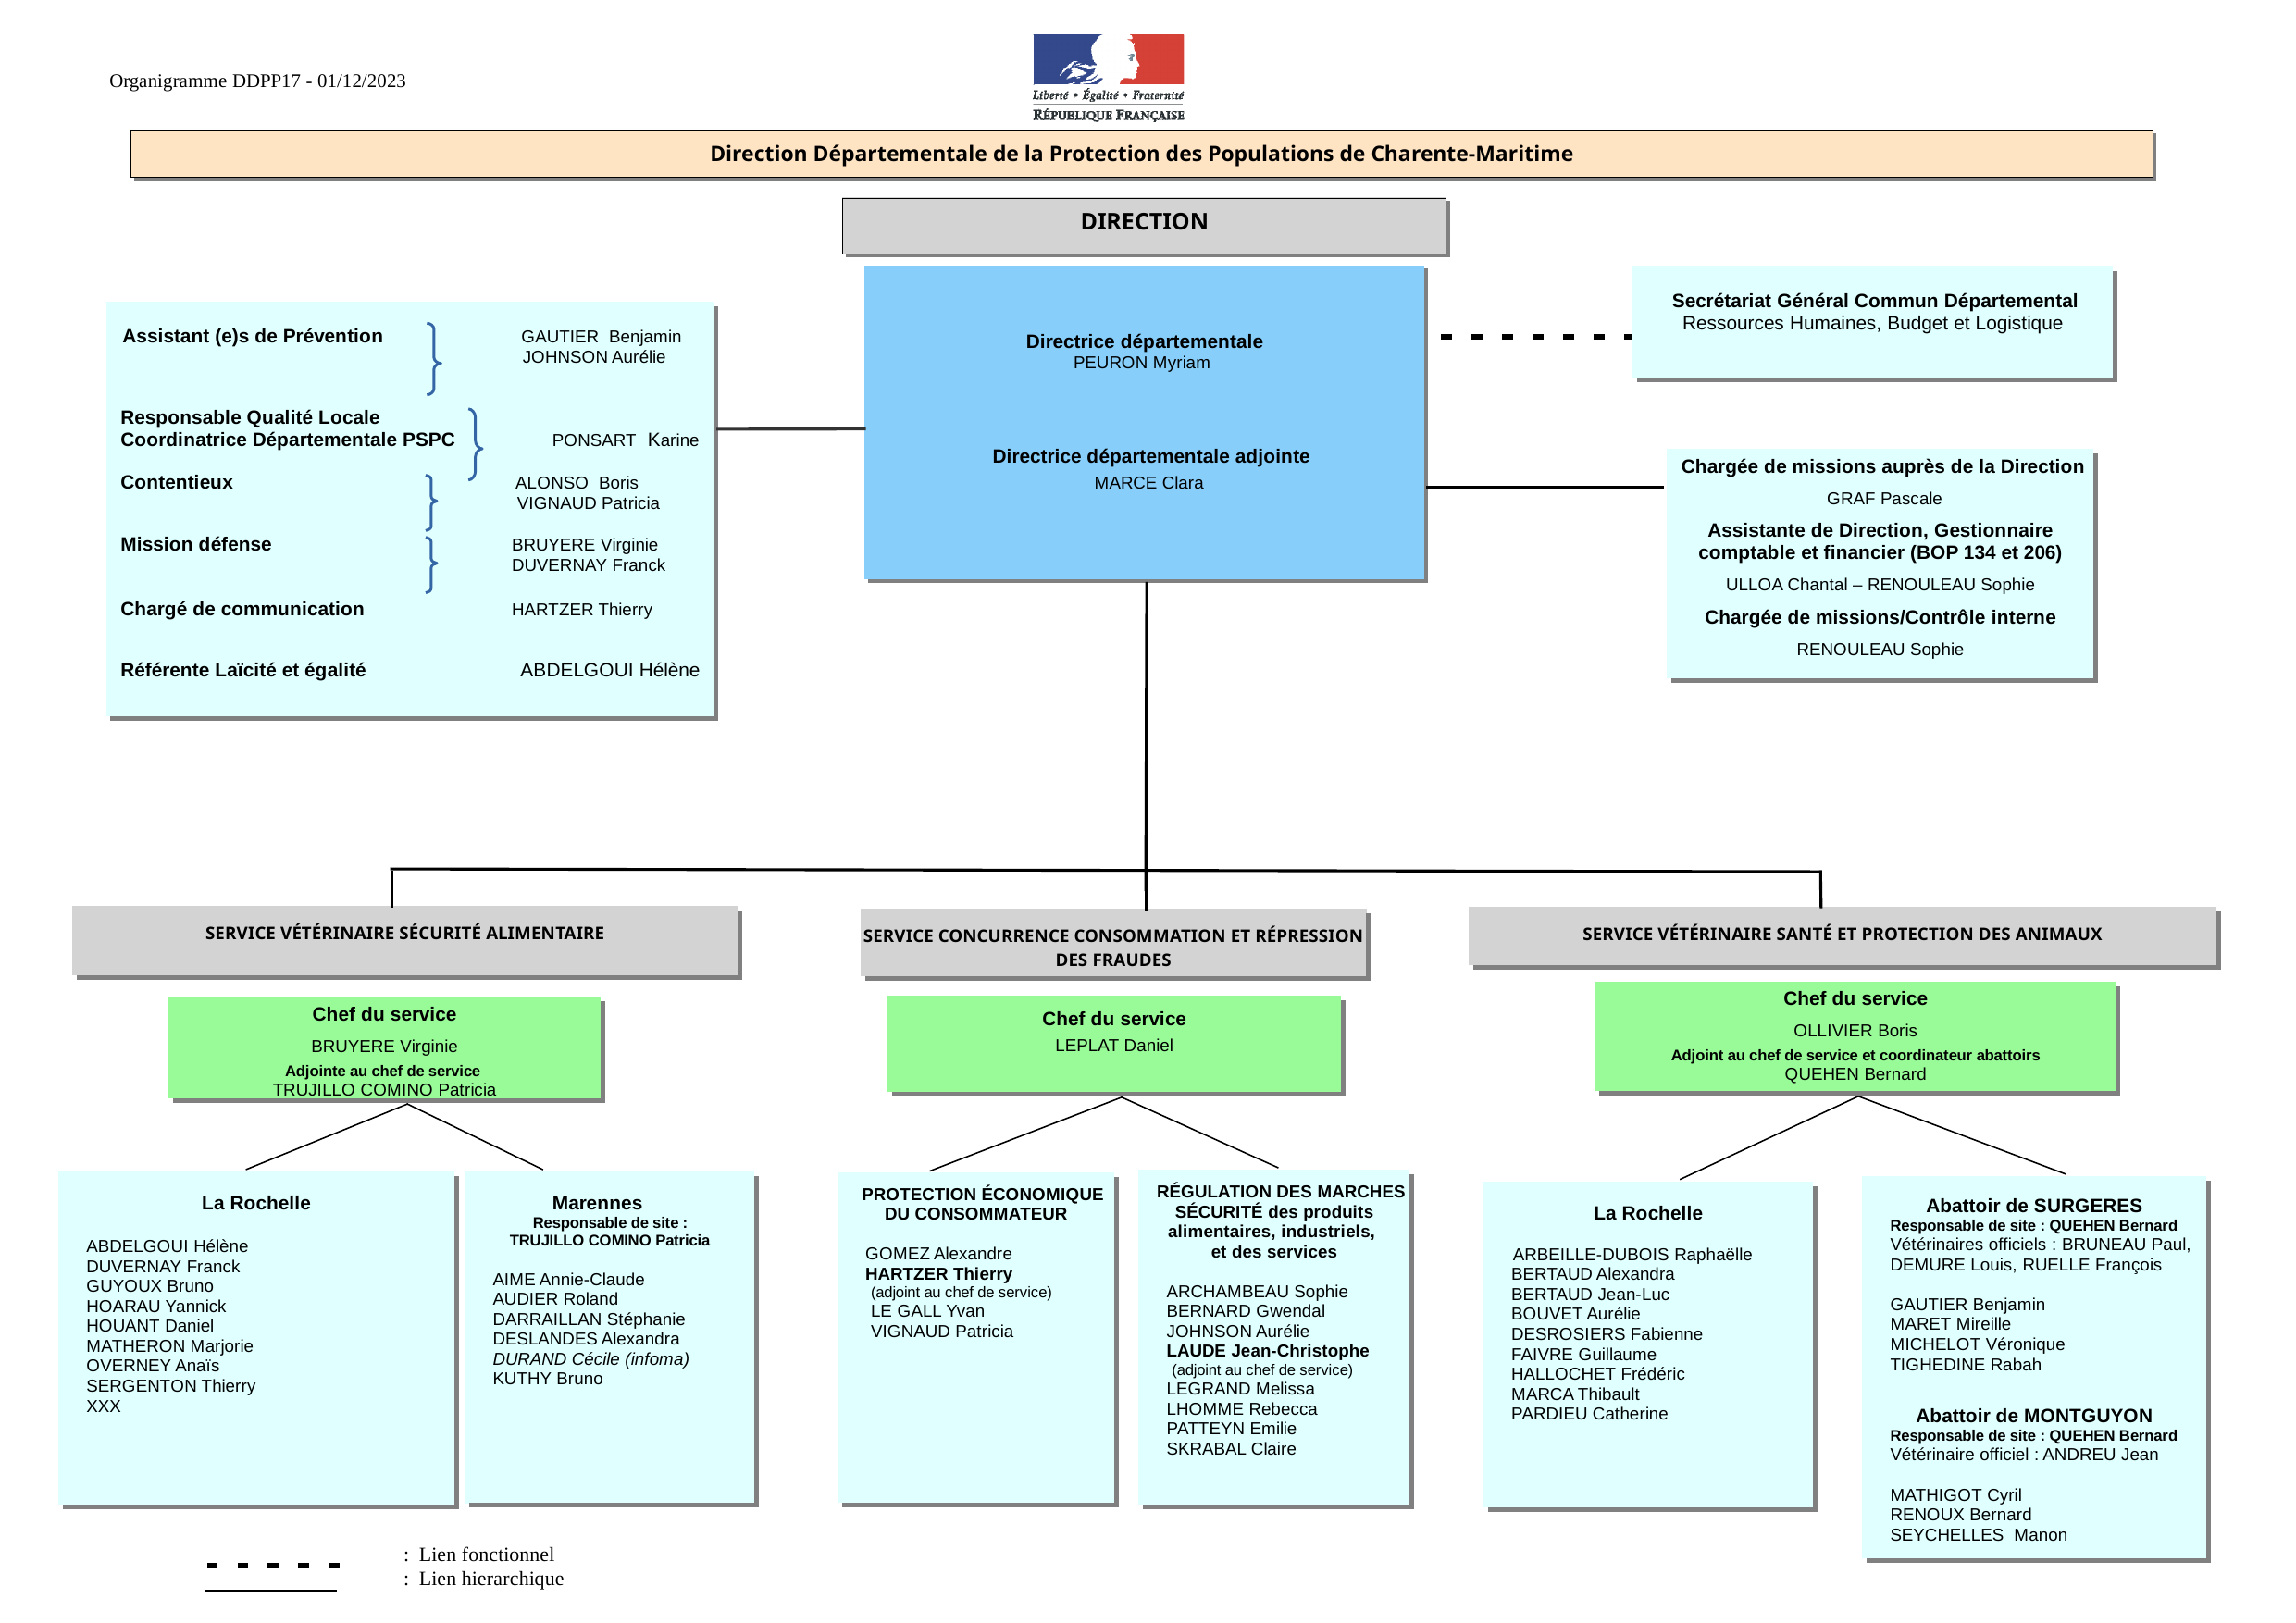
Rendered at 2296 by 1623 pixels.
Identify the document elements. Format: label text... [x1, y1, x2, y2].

text BERNARD Gwendal [1166, 1301, 1409, 1321]
text Vétérinaire officiel : ANDREU Jean [1890, 1444, 2206, 1465]
subtitle RÉGULATION DES MARCHES SÉCURITÉ des produits alimentaires, industriels, et des services [1139, 1182, 1409, 1261]
text Secrétariat Général Commun Départemental [1632, 290, 2113, 312]
text AUDIER Roland [465, 1289, 754, 1309]
text DESLANDES Alexandra [465, 1329, 754, 1349]
text MARCA Thibault [1483, 1384, 1813, 1404]
text PONSART Karine [478, 428, 713, 451]
text Directrice départementale adjointe [878, 445, 1424, 466]
text PEURON Myriam [865, 353, 1424, 373]
text LEPLAT Daniel [887, 1035, 1340, 1055]
text Adjoint au chef de service et coordinateur abattoirs QUEHEN Bernard [1595, 1047, 2116, 1084]
text KUTHY Bruno [465, 1369, 754, 1389]
text SERVICE VÉTÉRINAIRE SANTÉ ET PROTECTION DES ANIMAUX [1469, 922, 2216, 946]
text Référente Laïcité et égalité ABDELGOUI Hélène [2098, 658, 2257, 681]
text GAUTIER Benjamin [435, 325, 713, 346]
text SKRABAL Claire [1166, 1439, 1409, 1458]
text LEGRAND Melissa [1142, 1379, 1409, 1399]
text MARCE Clara [878, 473, 1424, 492]
text DESROSIERS Fabienne [1511, 1324, 1813, 1344]
text Chef du service [169, 1003, 600, 1025]
text SERVICE VÉTÉRINAIRE SÉCURITÉ ALIMENTAIRE [73, 921, 737, 945]
text SEYCHELLES Manon [1890, 1525, 2206, 1544]
text Assistante de Direction, Gestionnaire comptable et financier (BOP 134 et 206) [1668, 519, 2093, 564]
text DURAND Cécile (infoma) [465, 1349, 754, 1369]
text Responsable Qualité Locale [106, 406, 713, 428]
text AIME Annie-Claude [465, 1270, 754, 1289]
text Responsable de site : QUEHEN Bernard [1890, 1217, 2206, 1234]
text JOHNSON Aurélie [1166, 1321, 1409, 1341]
text Chargée de missions auprès de la Direction [1668, 455, 2093, 477]
text DARRAILLAN Stéphanie [465, 1309, 754, 1329]
text BOUVET Aurélie [1511, 1304, 1813, 1324]
text Adjointe au chef de service TRUJILLO COMINO Patricia [169, 1061, 600, 1097]
text BERTAUD Jean-Luc [1511, 1284, 1813, 1304]
text LHOMME Rebecca [1166, 1399, 1409, 1419]
text ARBEILLE-DUBOIS Raphaëlle [1483, 1245, 1813, 1264]
text FAIVRE Guillaume [1511, 1344, 1813, 1364]
text LAUDE Jean-Christophe [1166, 1341, 1409, 1361]
subtitle DIRECTION [858, 205, 1432, 237]
text JOHNSON Aurélie [436, 346, 713, 366]
text Abattoir de SURGERES [1863, 1195, 2206, 1217]
text (adjoint au chef de service) [1172, 1361, 1409, 1379]
text Coordinatrice Départementale PSPC [106, 428, 477, 451]
text PATTEYN Emilie [1166, 1419, 1409, 1439]
text La Rochelle [58, 1192, 453, 1214]
text VIGNAUD Patricia [871, 1321, 1114, 1341]
text MARET Mireille [1890, 1314, 2206, 1334]
text Référente Laïcité et égalité ABDELGOUI Hélène [1148, 658, 1671, 681]
text GAUTIER Benjamin [1890, 1295, 2206, 1314]
text Contentieux ALONSO Boris [106, 471, 713, 493]
text TIGHEDINE Rabah [1890, 1354, 2206, 1374]
text DUVERNAY Franck [58, 1256, 453, 1276]
text Chargée de missions/Contrôle interne [1668, 605, 2093, 628]
text La Rochelle [1483, 1202, 1813, 1224]
text PARDIEU Catherine [1511, 1404, 1813, 1424]
text BERTAUD Alexandra [1511, 1264, 1813, 1284]
text HOARAU Yannick [58, 1296, 453, 1316]
text HARTZER Thierry [865, 1264, 1114, 1283]
text [106, 346, 435, 366]
subtitle Direction Départementale de la Protection des Populations de Charente-Maritime [146, 139, 2138, 167]
text Assistant (e)s de Prévention [106, 325, 432, 346]
text [106, 555, 431, 576]
text Marennes [465, 1192, 735, 1214]
text TRUJILLO COMINO Patricia [465, 1232, 754, 1249]
text SERGENTON Thierry [58, 1376, 453, 1395]
text DUVERNAY Franck [433, 555, 713, 576]
text ULLOA Chantal – RENOULEAU Sophie [1668, 575, 2093, 595]
text Référente Laïcité et égalité ABDELGOUI Hélène [718, 658, 1145, 681]
text PROTECTION ÉCONOMIQUE DU CONSOMMATEUR [838, 1183, 1114, 1224]
text Responsable de site : [465, 1214, 754, 1232]
text BRUYERE Virginie [169, 1036, 600, 1057]
text Responsable de site : QUEHEN Bernard [1890, 1427, 2206, 1444]
text GUYOUX Bruno [58, 1276, 453, 1296]
text GOMEZ Alexandre [865, 1244, 1114, 1264]
text HALLOCHET Frédéric [1483, 1364, 1813, 1384]
text GRAF Pascale [1668, 489, 2093, 508]
text MATHERON Marjorie [86, 1336, 453, 1356]
text MATHIGOT Cyril [1890, 1484, 2206, 1505]
text ARCHAMBEAU Sophie [1166, 1282, 1409, 1301]
text Chef du service [887, 1008, 1340, 1030]
text RENOUX Bernard [1890, 1505, 2206, 1525]
text SERVICE CONCURRENCE CONSOMMATION ET RÉPRESSION DES FRAUDES [861, 923, 1366, 972]
text Vétérinaires officiels : BRUNEAU Paul, DEMURE Louis, RUELLE François [1890, 1234, 2206, 1274]
text Abattoir de MONTGUYON [1863, 1405, 2206, 1427]
text (adjoint au chef de service) [871, 1283, 1114, 1301]
text HOUANT Daniel [86, 1316, 453, 1336]
subtitle Directrice départementale [865, 330, 1424, 353]
text LE GALL Yvan [871, 1301, 1114, 1321]
text RENOULEAU Sophie [1668, 639, 2093, 659]
text Ressources Humaines, Budget et Logistique [1632, 312, 2113, 334]
text Chargé de communication HARTZER Thierry [106, 598, 713, 620]
text ABDELGOUI Hélène [58, 1236, 453, 1256]
text OLLIVIER Boris [1595, 1021, 2116, 1041]
text Mission défense BRUYERE Virginie [106, 533, 713, 555]
text OVERNEY Anaïs [86, 1356, 453, 1376]
text VIGNAUD Patricia [106, 493, 713, 533]
text Chef du service [1595, 987, 2116, 1010]
text XXX [58, 1395, 453, 1416]
text MICHELOT Véronique [1890, 1334, 2206, 1354]
